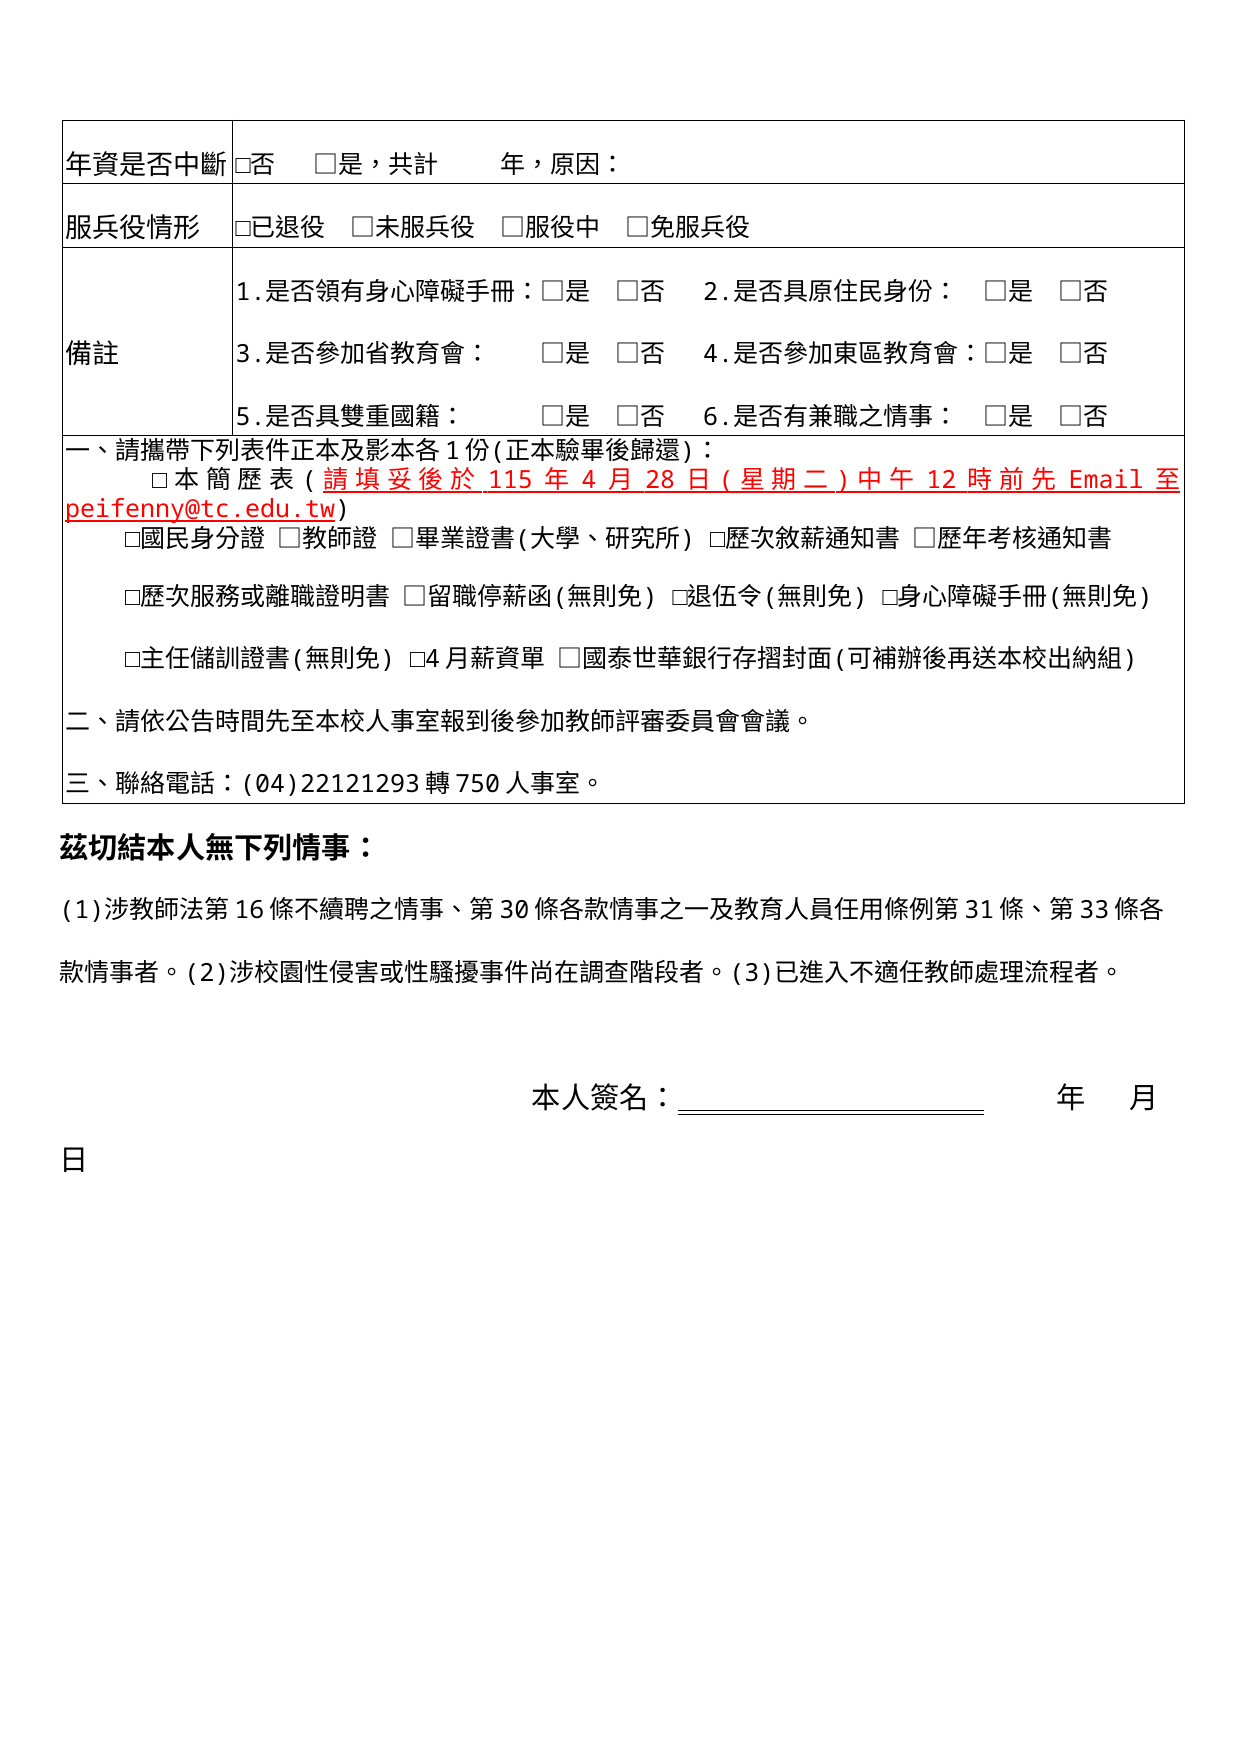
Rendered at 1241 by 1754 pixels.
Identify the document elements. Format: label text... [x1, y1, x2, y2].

table_cell 備註 [63, 248, 232, 435]
table_cell 一、請攜帶下列表件正本及影本各1份(正本驗畢後歸還)： □本簡歷表(請填妥後於115年4月28日(星期二)中午12時前先Email至peifenny@tc.edu.tw) □國民身分證 □教師證 □畢業證書(大學、研究所) □歷次敘薪通知書 □歷年考核通知書 □歷次服務或離職證明書 □留職停薪函(無則免) □退伍令(無則免) □身心障礙手冊(無則免) □主任儲訓證書(無則免) □4月薪資單 □國泰世華銀行存摺封面(可補辦後再送本校出納組) 二、請依公告時間先至本校人事室報到後參加教師評審委員會會議。 三、聯絡電話：(04)22121293轉750人事室。 [63, 436, 1184, 803]
table_cell □否 □是，共計 年，原因： [233, 121, 1184, 183]
table_cell 服兵役情形 [63, 184, 232, 247]
table_cell 1.是否領有身心障礙手冊：□是 □否 2.是否具原住民身份： □是 □否 3.是否參加省教育會： □是 □否 4.是否參加東區教育會：□是 □否 5.是否具雙重國籍： □是 □否 6.是否有兼職之情事： □是 □否 [233, 248, 1184, 435]
text 本人簽名： 年 月 日 [59, 1054, 1181, 1179]
table_cell 年資是否中斷 [63, 121, 232, 183]
text 茲切結本人無下列情事： [59, 804, 1181, 866]
table_cell □已退役 □未服兵役 □服役中 □免服兵役 [233, 184, 1184, 247]
text (1)涉教師法第16條不續聘之情事、第30條各款情事之一及教育人員任用條例第31條、第33條各款情事者。(2)涉校園性侵害或性騷擾事件尚在調查階段者。(3)已進入不適任教師處理流程者。 [59, 866, 1181, 991]
